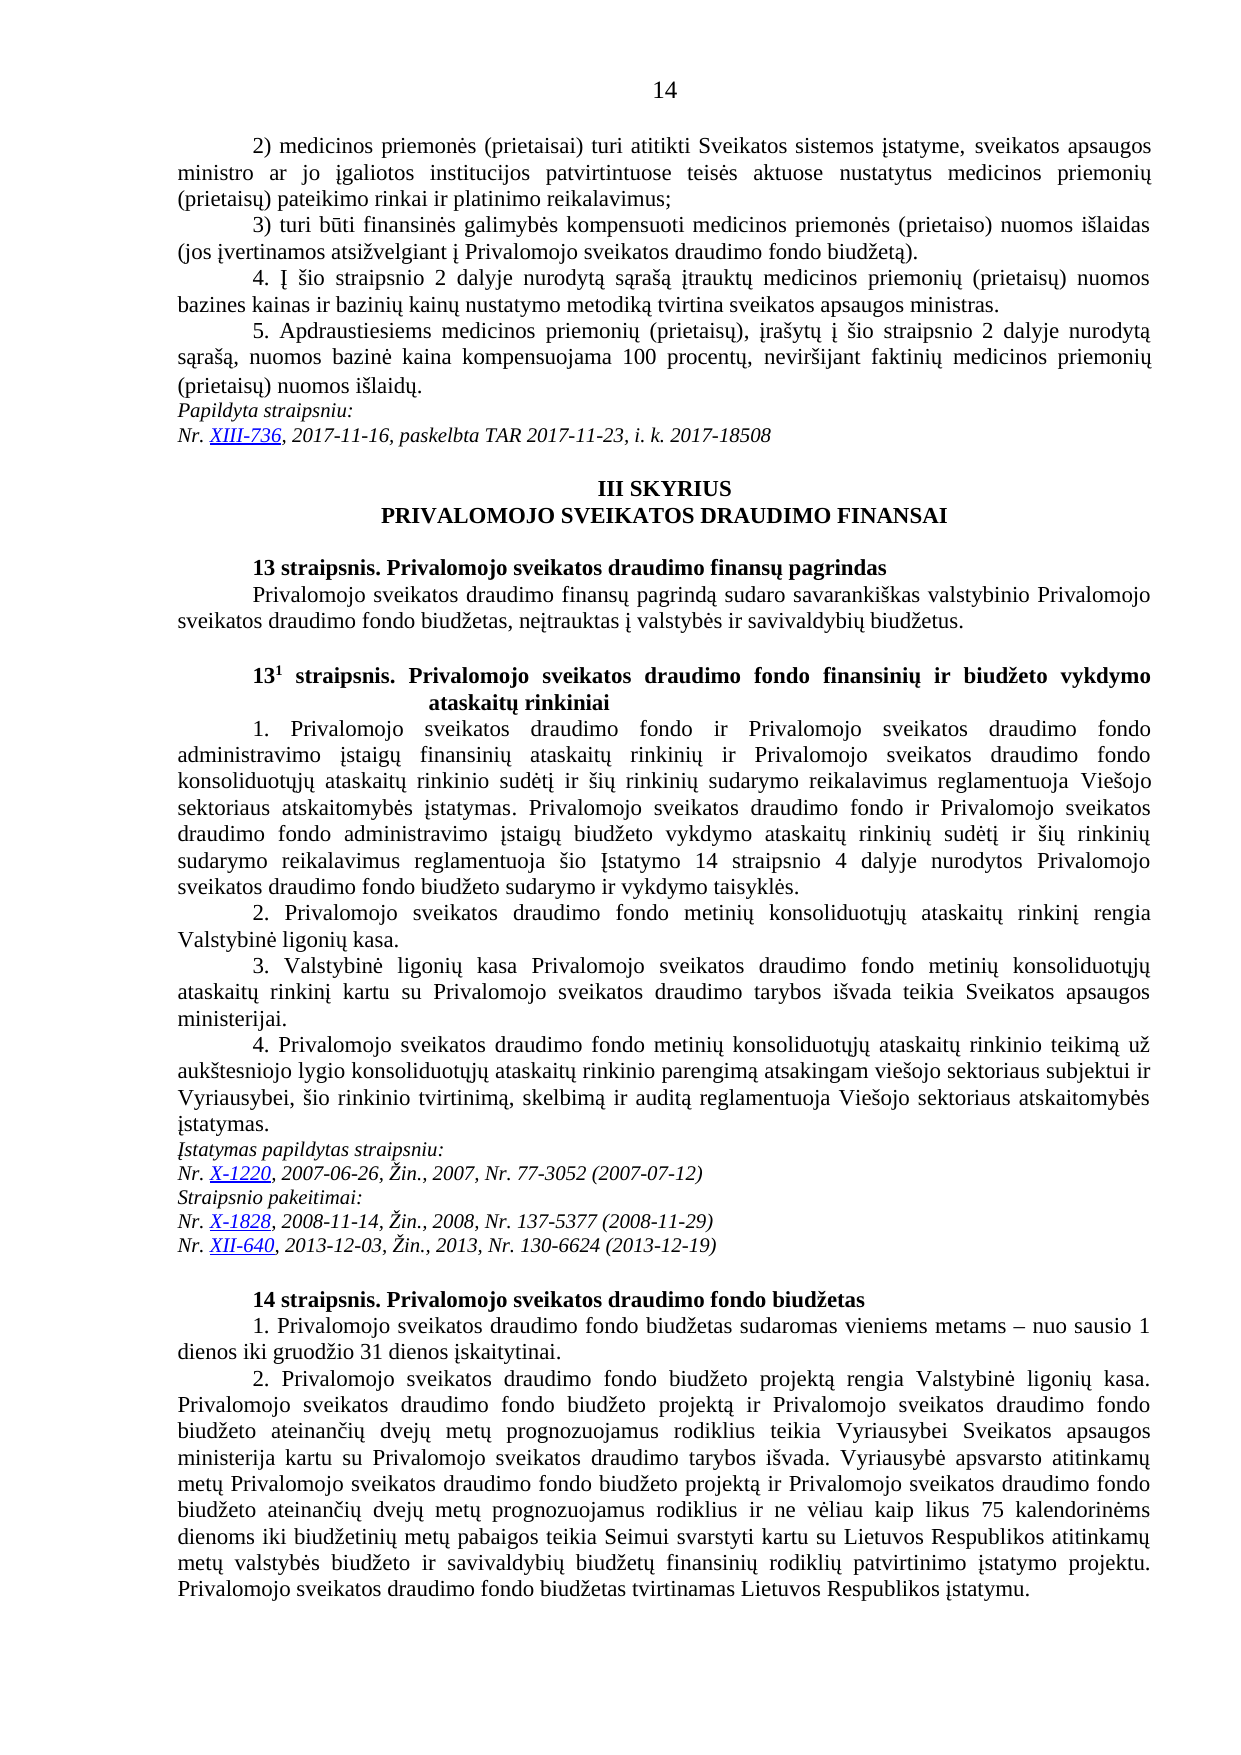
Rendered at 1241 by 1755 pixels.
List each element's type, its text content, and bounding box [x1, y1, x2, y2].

text 1. Privalomojo sveikatos draudimo fondo biudžetas sudaromas vieniems metams – nuo sausio 1 dienos iki gruodžio 31 dienos įskaitytinai. [177, 1312, 1152, 1365]
text Privalomojo sveikatos draudimo finansų pagrindą sudaro savarankiškas valstybinio Privalomojo sveikatos draudimo fondo biudžetas, neįtrauktas į valstybės ir savivaldybių biudžetus. [177, 581, 1152, 633]
text 2. Privalomojo sveikatos draudimo fondo metinių konsoliduotųjų ataskaitų rinkinį rengia Valstybinė ligonių kasa. [177, 899, 1152, 952]
text 4. Privalomojo sveikatos draudimo fondo metinių konsoliduotųjų ataskaitų rinkinio teikimą už aukštesniojo lygio konsoliduotųjų ataskaitų rinkinio parengimą atsakingam viešojo sektoriaus subjektui ir Vyriausybei, šio rinkinio tvirtinimą, skelbimą ir auditą reglamentuoja Viešojo sektoriaus atskaitomybės įstatymas. [177, 1031, 1152, 1137]
text PRIVALOMOJO SVEIKATOS DRAUDIMO FINANSAI [177, 502, 1152, 528]
text Įstatymas papildytas straipsniu: [177, 1137, 1152, 1161]
text Nr. XIII-736, 2017-11-16, paskelbta TAR 2017-11-23, i. k. 2017-18508 [177, 422, 1152, 447]
text 2. Privalomojo sveikatos draudimo fondo biudžeto projektą rengia Valstybinė ligonių kasa. Privalomojo sveikatos draudimo fondo biudžeto projektą ir Privalomojo sveikatos draudimo fondo biudžeto ateinančių dvejų metų prognozuojamus rodiklius teikia Vyriausybei Sveikatos apsaugos ministerija kartu su Privalomojo sveikatos draudimo tarybos išvada. Vyriausybė apsvarsto atitinkamų metų Privalomojo sveikatos draudimo fondo biudžeto projektą ir Privalomojo sveikatos draudimo fondo biudžeto ateinančių dvejų metų prognozuojamus rodiklius ir ne vėliau kaip likus 75 kalendorinėms dienoms iki biudžetinių metų pabaigos teikia Seimui svarstyti kartu su Lietuvos Respublikos atitinkamų metų valstybės biudžeto ir savivaldybių biudžetų finansinių rodiklių patvirtinimo įstatymo projektu. Privalomojo sveikatos draudimo fondo biudžetas tvirtinamas Lietuvos Respublikos įstatymu. [177, 1365, 1152, 1602]
text 3) turi būti finansinės galimybės kompensuoti medicinos priemonės (prietaiso) nuomos išlaidas (jos įvertinamos atsižvelgiant į Privalomojo sveikatos draudimo fondo biudžetą). [177, 212, 1152, 264]
text 5. Apdraustiesiems medicinos priemonių (prietaisų), įrašytų į šio straipsnio 2 dalyje nurodytą sąrašą, nuomos bazinė kaina kompensuojama 100 procentų, neviršijant faktinių medicinos priemonių (prietaisų) nuomos išlaidų. [177, 317, 1152, 398]
text Nr. X-1220, 2007-06-26, Žin., 2007, Nr. 77-3052 (2007-07-12) [177, 1161, 1152, 1185]
text Papildyta straipsniu: [177, 398, 1152, 422]
text Straipsnio pakeitimai: [177, 1185, 1152, 1209]
text 2) medicinos priemonės (prietaisai) turi atitikti Sveikatos sistemos įstatyme, sveikatos apsaugos ministro ar jo įgaliotos institucijos patvirtintuose teisės aktuose nustatytus medicinos priemonių (prietaisų) pateikimo rinkai ir platinimo reikalavimus; [177, 132, 1152, 212]
text Nr. XII-640, 2013-12-03, Žin., 2013, Nr. 130-6624 (2013-12-19) [177, 1233, 1152, 1257]
text 4. Į šio straipsnio 2 dalyje nurodytą sąrašą įtrauktų medicinos priemonių (prietaisų) nuomos bazines kainas ir bazinių kainų nustatymo metodiką tvirtina sveikatos apsaugos ministras. [177, 264, 1152, 317]
text 3. Valstybinė ligonių kasa Privalomojo sveikatos draudimo fondo metinių konsoliduotųjų ataskaitų rinkinį kartu su Privalomojo sveikatos draudimo tarybos išvada teikia Sveikatos apsaugos ministerijai. [177, 952, 1152, 1031]
text 131 straipsnis. Privalomojo sveikatos draudimo fondo finansinių ir biudžeto vykdymo ataskaitų rinkiniai [252, 662, 1152, 715]
text 14 straipsnis. Privalomojo sveikatos draudimo fondo biudžetas [177, 1286, 1152, 1312]
text 13 straipsnis. Privalomojo sveikatos draudimo finansų pagrindas [177, 554, 1152, 581]
text Nr. X-1828, 2008-11-14, Žin., 2008, Nr. 137-5377 (2008-11-29) [177, 1209, 1152, 1233]
text 1. Privalomojo sveikatos draudimo fondo ir Privalomojo sveikatos draudimo fondo administravimo įstaigų finansinių ataskaitų rinkinių ir Privalomojo sveikatos draudimo fondo konsoliduotųjų ataskaitų rinkinio sudėtį ir šių rinkinių sudarymo reikalavimus reglamentuoja Viešojo sektoriaus atskaitomybės įstatymas. Privalomojo sveikatos draudimo fondo ir Privalomojo sveikatos draudimo fondo administravimo įstaigų biudžeto vykdymo ataskaitų rinkinių sudėtį ir šių rinkinių sudarymo reikalavimus reglamentuoja šio Įstatymo 14 straipsnio 4 dalyje nurodytos Privalomojo sveikatos draudimo fondo biudžeto sudarymo ir vykdymo taisyklės. [177, 715, 1152, 899]
text III SKYRIUS [177, 475, 1152, 502]
